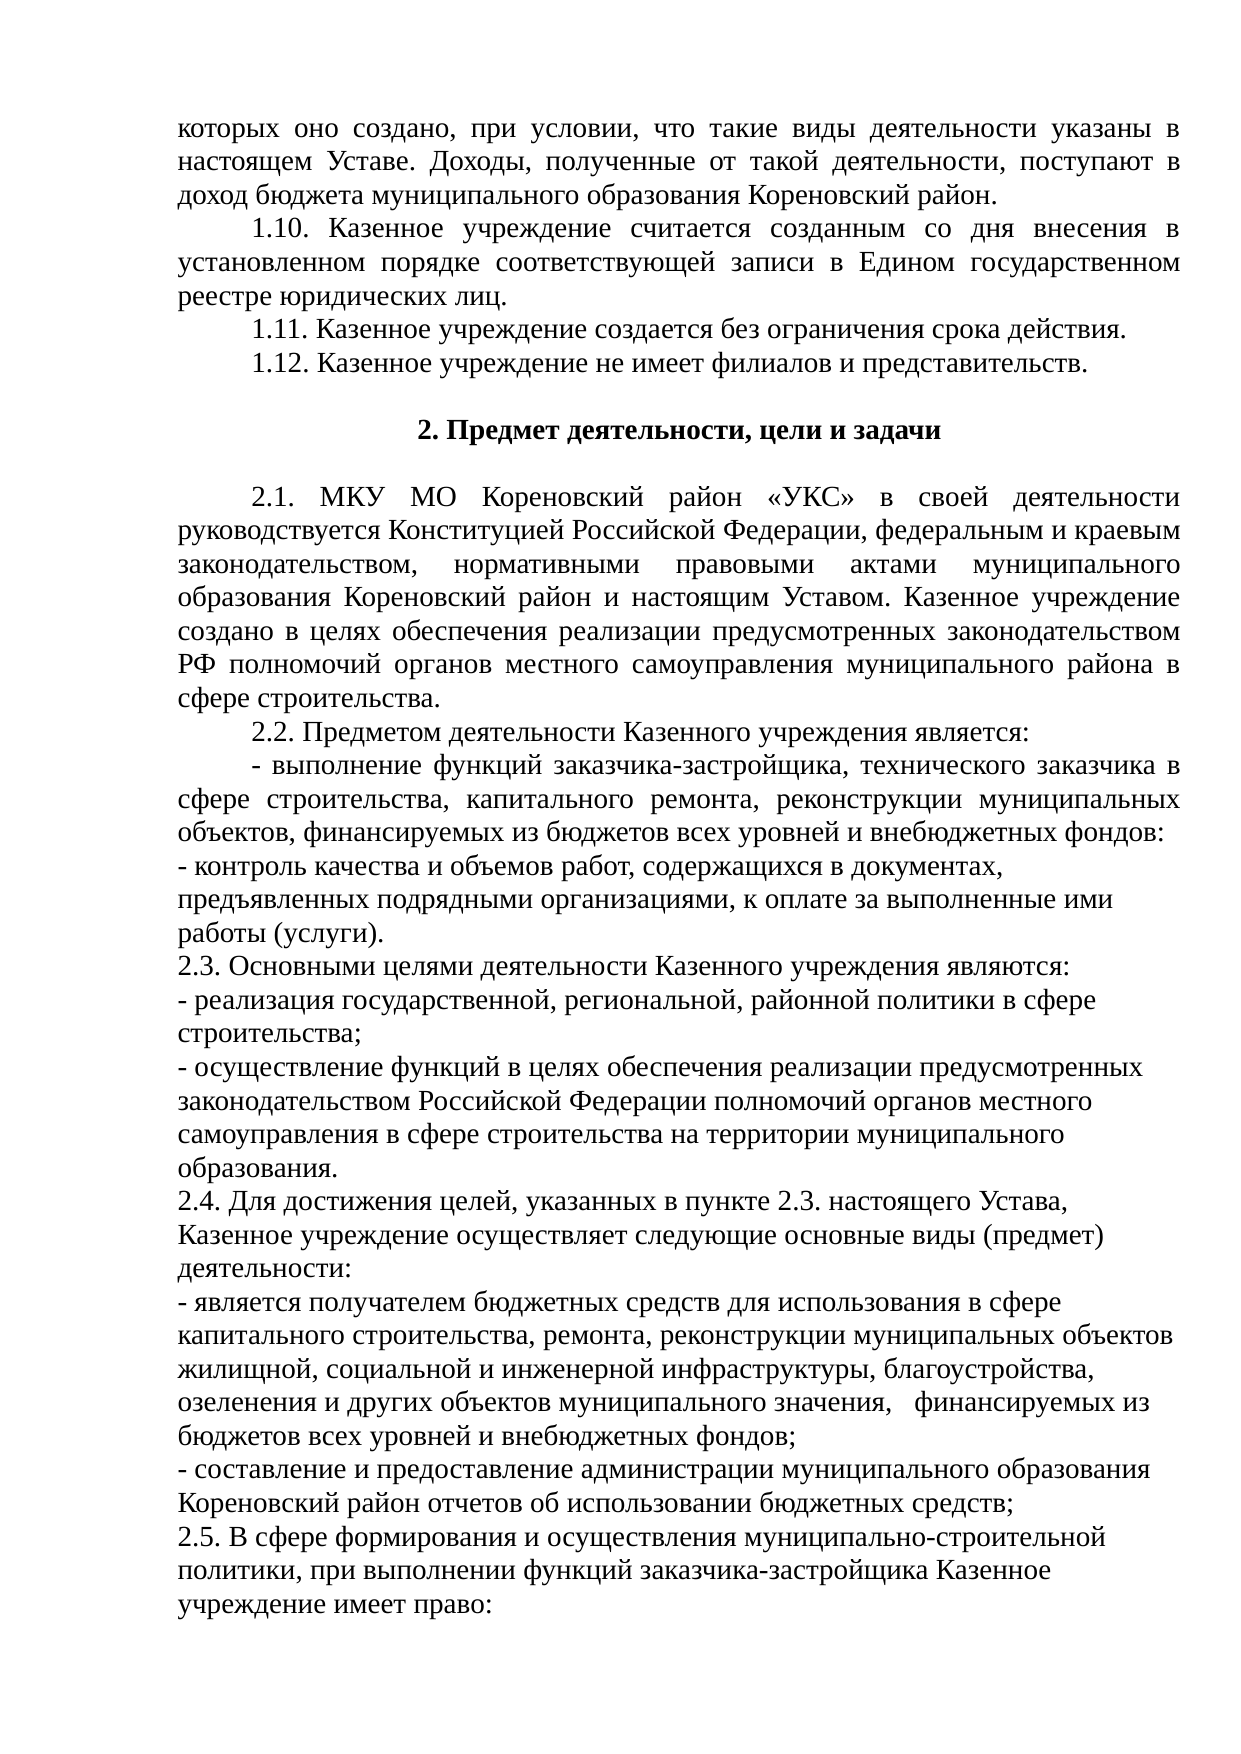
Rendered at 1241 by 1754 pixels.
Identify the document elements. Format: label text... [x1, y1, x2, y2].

text которых оно создано, при условии, что такие виды деятельности указаны в настоящем Уставе. Доходы, полученные от такой деятельности, поступают в доход бюджета муниципального образования Кореновский район. [177, 110, 1181, 211]
text - реализация государственной, региональной, районной политики в сфере строительства; [177, 982, 1181, 1049]
text 1.11. Казенное учреждение создается без ограничения срока действия. [177, 311, 1181, 345]
text 2.4. Для достижения целей, указанных в пункте 2.3. настоящего Устава, Казенное учреждение осуществляет следующие основные виды (предмет) деятельности: [177, 1183, 1181, 1284]
text - является получателем бюджетных средств для использования в сфере капитального строительства, ремонта, реконструкции муниципальных объектов жилищной, социальной и инженерной инфраструктуры, благоустройства, озеленения и других объектов муниципального значения, финансируемых из бюджетов всех уровней и внебюджетных фондов; [177, 1284, 1181, 1452]
text - осуществление функций в целях обеспечения реализации предусмотренных законодательством Российской Федерации полномочий органов местного самоуправления в сфере строительства на территории муниципального образования. [177, 1049, 1181, 1183]
text - выполнение функций заказчика-застройщика, технического заказчика в сфере строительства, капитального ремонта, реконструкции муниципальных объектов, финансируемых из бюджетов всех уровней и внебюджетных фондов: [177, 747, 1181, 848]
text 2.3. Основными целями деятельности Казенного учреждения являются: [177, 948, 1181, 982]
text - составление и предоставление администрации муниципального образования Кореновский район отчетов об использовании бюджетных средств; [177, 1452, 1181, 1519]
text 2.2. Предметом деятельности Казенного учреждения является: [177, 714, 1181, 747]
text 1.12. Казенное учреждение не имеет филиалов и представительств. [177, 345, 1181, 378]
text 2. Предмет деятельности, цели и задачи [177, 412, 1181, 445]
text 2.1. МКУ МО Кореновский район «УКС» в своей деятельности руководствуется Конституцией Российской Федерации, федеральным и краевым законодательством, нормативными правовыми актами муниципального образования Кореновский район и настоящим Уставом. Казенное учреждение создано в целях обеспечения реализации предусмотренных законодательством РФ полномочий органов местного самоуправления муниципального района в сфере строительства. [177, 479, 1181, 714]
text 1.10. Казенное учреждение считается созданным со дня внесения в установленном порядке соответствующей записи в Едином государственном реестре юридических лиц. [177, 211, 1181, 311]
text 2.5. В сфере формирования и осуществления муниципально-строительной политики, при выполнении функций заказчика-застройщика Казенное учреждение имеет право: [177, 1519, 1181, 1619]
text - контроль качества и объемов работ, содержащихся в документах, предъявленных подрядными организациями, к оплате за выполненные ими работы (услуги). [177, 848, 1181, 948]
